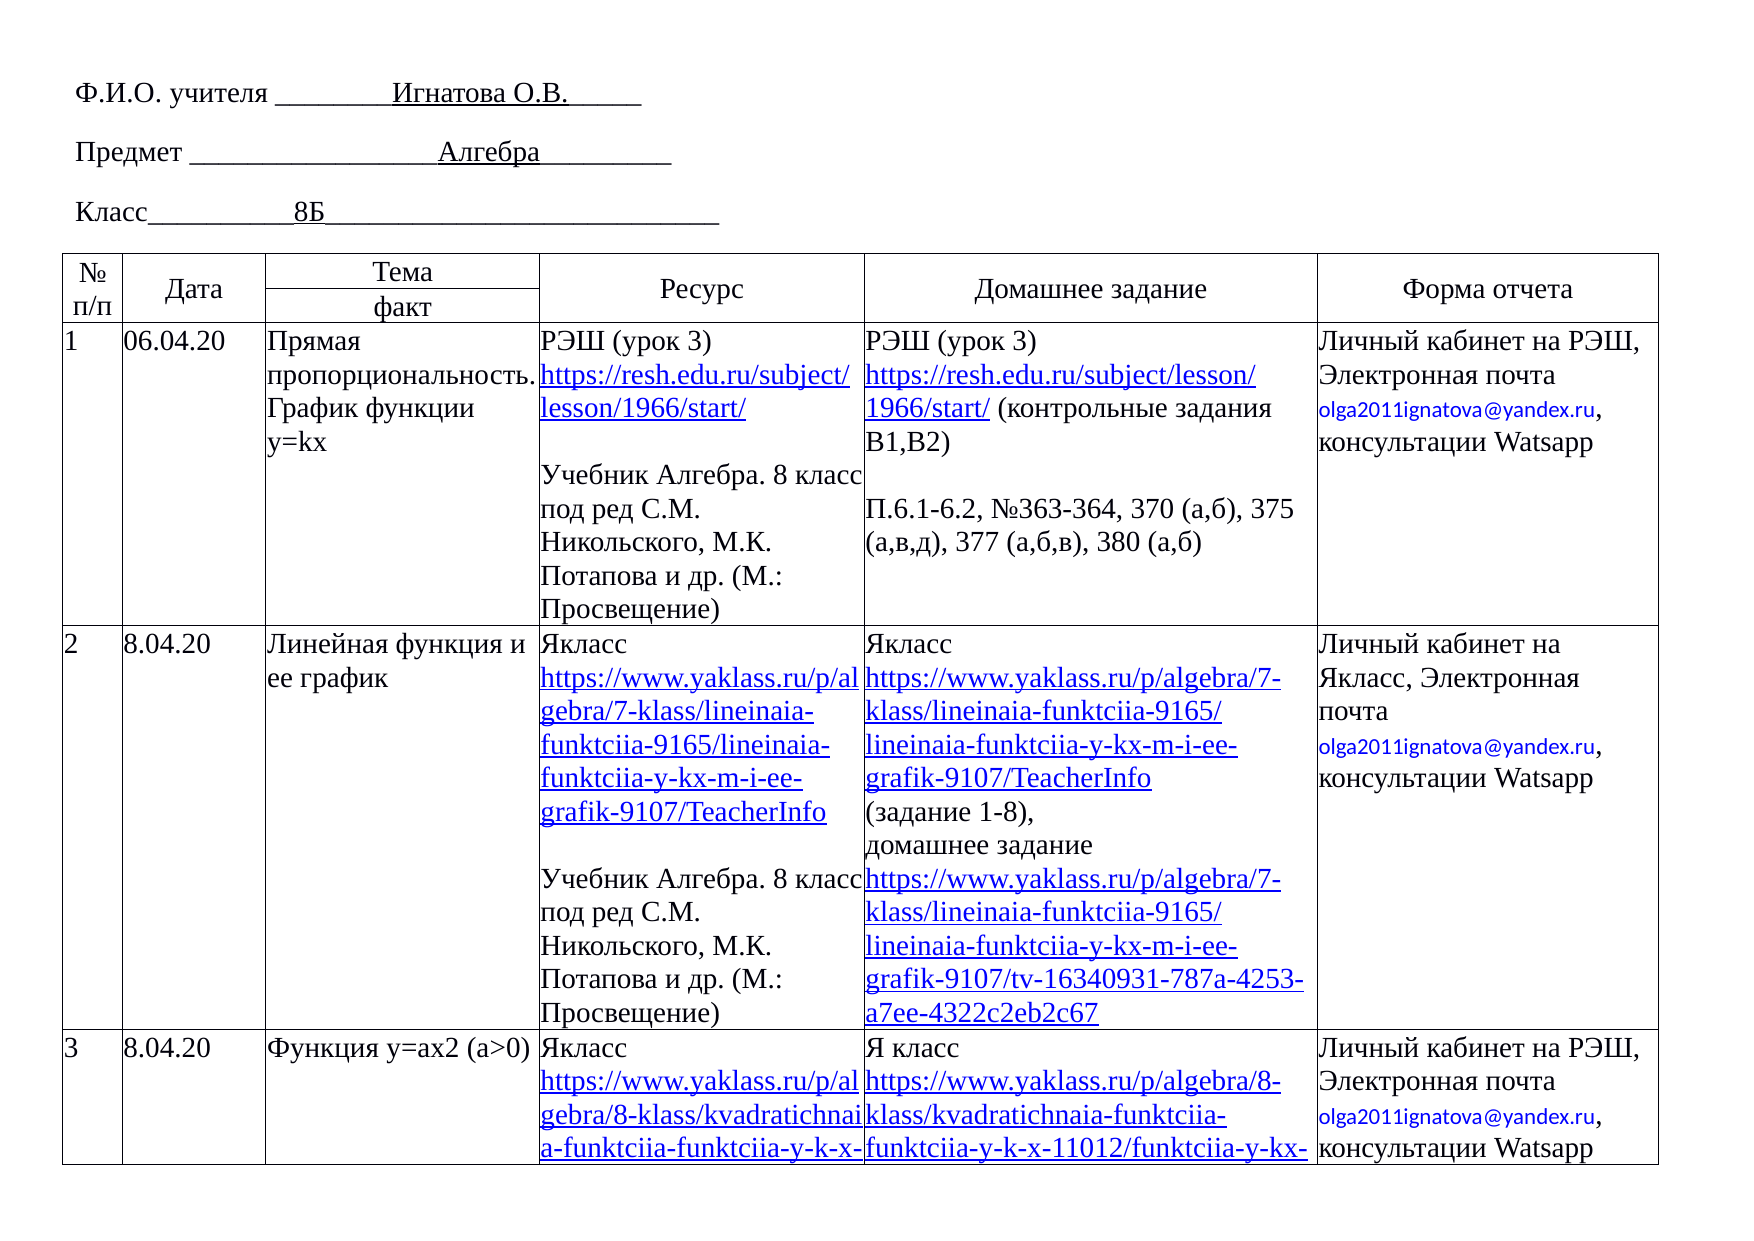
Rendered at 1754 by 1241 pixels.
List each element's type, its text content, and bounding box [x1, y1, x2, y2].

table_cell 2 [63, 626, 122, 1029]
table_cell 8.04.20 [123, 626, 265, 1029]
table_cell Якласс https://www.yaklass.ru/p/algebra/7-klass/lineinaia-funktciia-9165/lineinaia-funktciia-y-kx-m-i-ee-grafik-9107/TeacherInfo (задание 1-8), домашнее задание https://www.yaklass.ru/p/algebra/7-klass/lineinaia-funktciia-9165/lineinaia-funktciia-y-kx-m-i-ee-grafik-9107/tv-16340931-787a-4253-a7ee-4322c2eb2c67 [865, 626, 1317, 1029]
table_header Дата [123, 254, 265, 322]
text Ф.И.О. учителя ________Игнатова О.В._____ [75, 75, 1679, 108]
table_cell Личный кабинет на Якласс, Электронная почта olga2011ignatova@yandex.ru, консультации Watsapp [1318, 626, 1658, 1029]
table_cell 3 [63, 1030, 122, 1164]
table_cell Личный кабинет на РЭШ, Электронная почта olga2011ignatova@yandex.ru, консультации Watsapp [1318, 1030, 1658, 1164]
table_cell Якласс https://www.yaklass.ru/p/algebra/7-klass/lineinaia-funktciia-9165/lineinaia-funktciia-y-kx-m-i-ee-grafik-9107/TeacherInfo Учебник Алгебра. 8 класс под ред С.М. Никольского, М.К. Потапова и др. (М.: Просвещение) [540, 626, 864, 1029]
table_header Тема [266, 254, 539, 288]
table_cell Я класс https://www.yaklass.ru/p/algebra/8-klass/kvadratichnaia-funktciia-funktciia-y-k-x-11012/funktciia-y-kx- [865, 1030, 1317, 1164]
table_cell РЭШ (урок 3) https://resh.edu.ru/subject/lesson/1966/start/ (контрольные задания В1,В2) П.6.1-6.2, №363-364, 370 (а,б), 375 (а,в,д), 377 (а,б,в), 380 (а,б) [865, 323, 1317, 625]
table_cell Линейная функция и ее график [266, 626, 539, 1029]
table_header Форма отчета [1318, 254, 1658, 322]
table_header Ресурс [540, 254, 864, 322]
table_cell Личный кабинет на РЭШ, Электронная почта olga2011ignatova@yandex.ru, консультации Watsapp [1318, 323, 1658, 625]
table_cell факт [266, 289, 539, 322]
table_cell 1 [63, 323, 122, 625]
table_header № п/п [63, 254, 122, 322]
table_cell 06.04.20 [123, 323, 265, 625]
table_cell Функция y=ax2 (a>0) [266, 1030, 539, 1164]
table_cell 8.04.20 [123, 1030, 265, 1164]
table_cell РЭШ (урок 3) https://resh.edu.ru/subject/lesson/1966/start/ Учебник Алгебра. 8 класс под ред С.М. Никольского, М.К. Потапова и др. (М.: Просвещение) [540, 323, 864, 625]
text Предмет _________________Алгебра_________ [75, 134, 1679, 168]
table_cell Прямая пропорциональность. График функции y=kx [266, 323, 539, 625]
table_cell Якласс https://www.yaklass.ru/p/algebra/8-klass/kvadratichnaia-funktciia-funktciia-y-k-x- [540, 1030, 864, 1164]
text Класс__________8Б___________________________ [75, 194, 1679, 227]
table_header Домашнее задание [865, 254, 1317, 322]
